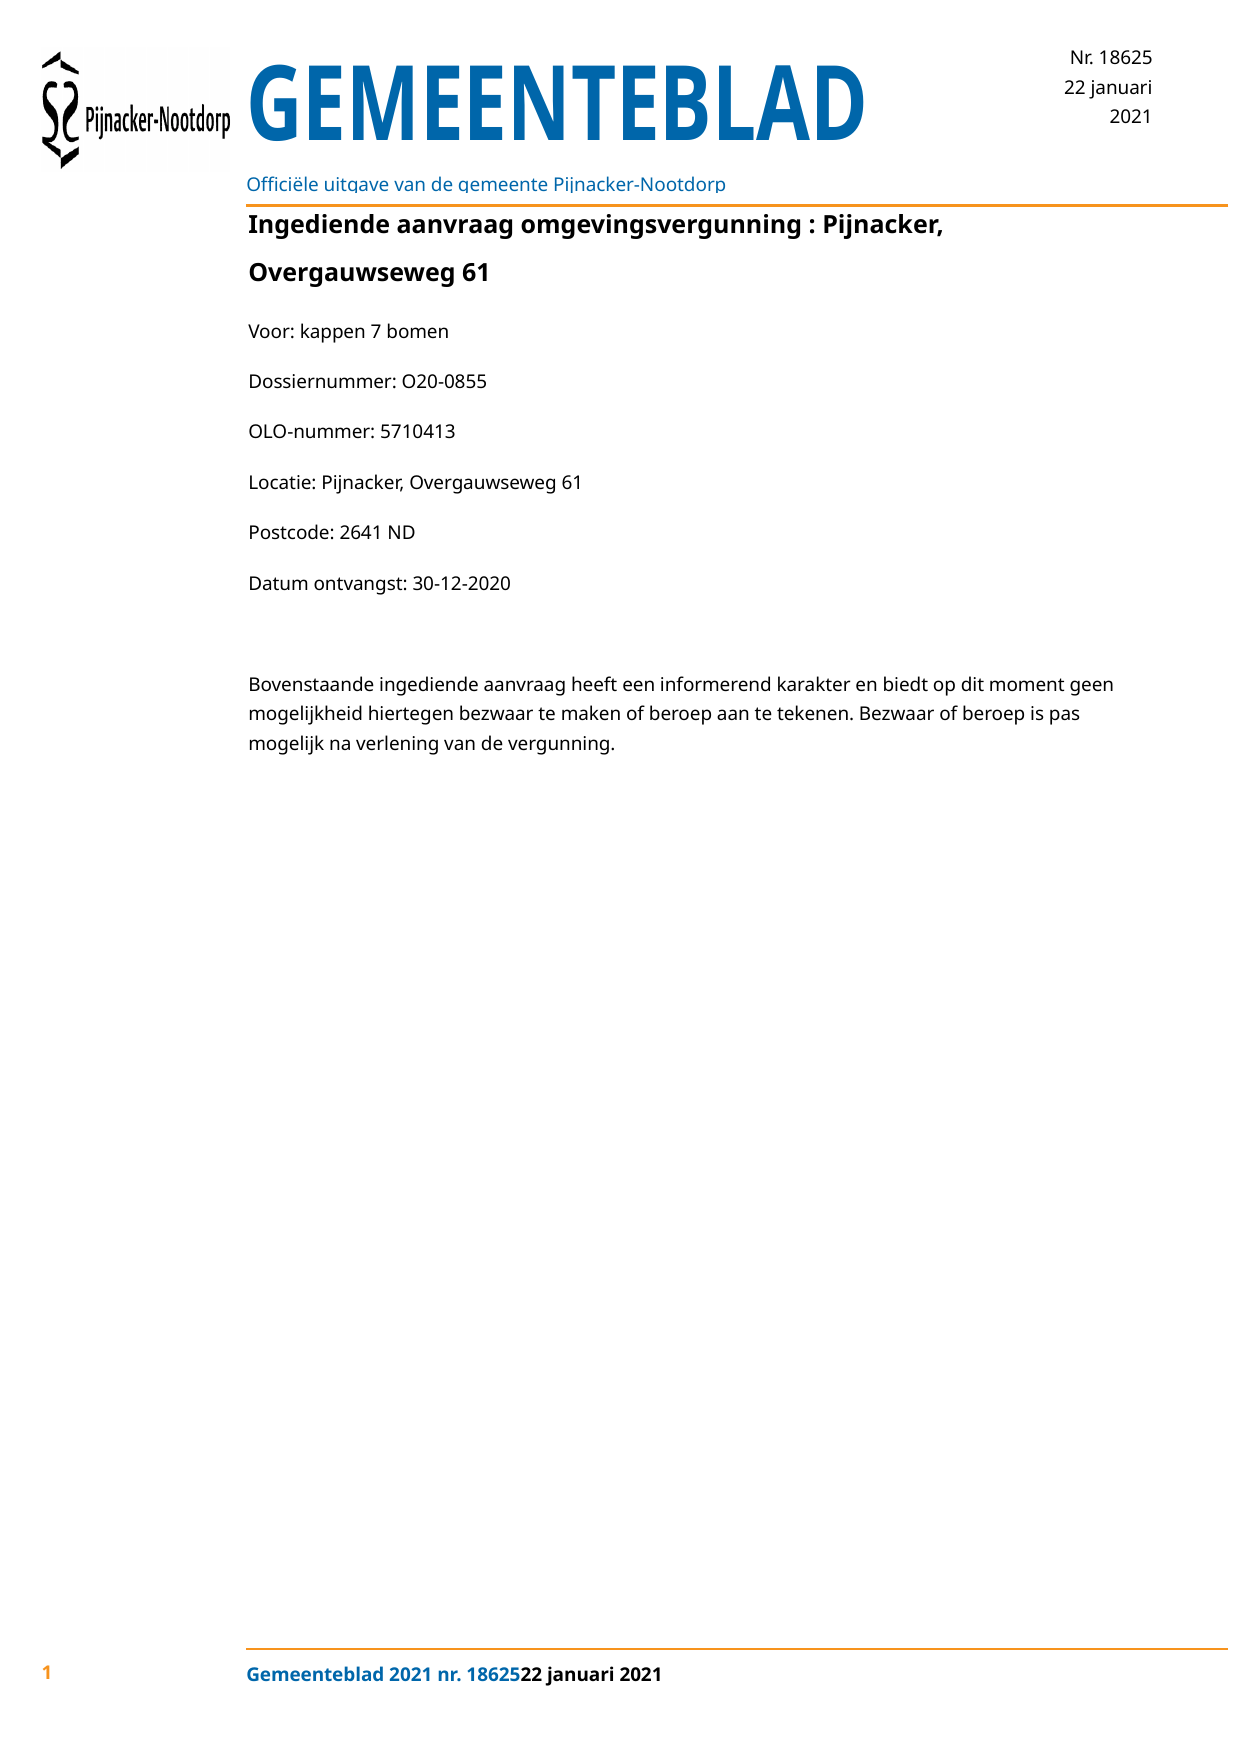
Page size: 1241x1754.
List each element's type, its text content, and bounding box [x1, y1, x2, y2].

text Postcode: 2641 ND [248, 519, 1152, 545]
text Bovenstaande ingediende aanvraag heeft een informerend karakter en biedt op dit moment geen mogelijkheid hiertegen bezwaar te maken of beroep aan te tekenen. Bezwaar of beroep is pas mogelijk na verlening van de vergunning. [248, 671, 1152, 756]
picture [41, 47, 231, 172]
text Voor: kappen 7 bomen [248, 318, 1152, 344]
text Locatie: Pijnacker, Overgauwseweg 61 [248, 469, 1152, 495]
text Dossiernummer: O20-0855 [248, 368, 1152, 394]
text Datum ontvangst: 30-12-2020 [248, 570, 1152, 596]
text Ingediende aanvraag omgevingsvergunning : Pijnacker, Overgauwseweg 61 [248, 207, 1152, 288]
text OLO-nummer: 5710413 [248, 419, 1152, 444]
